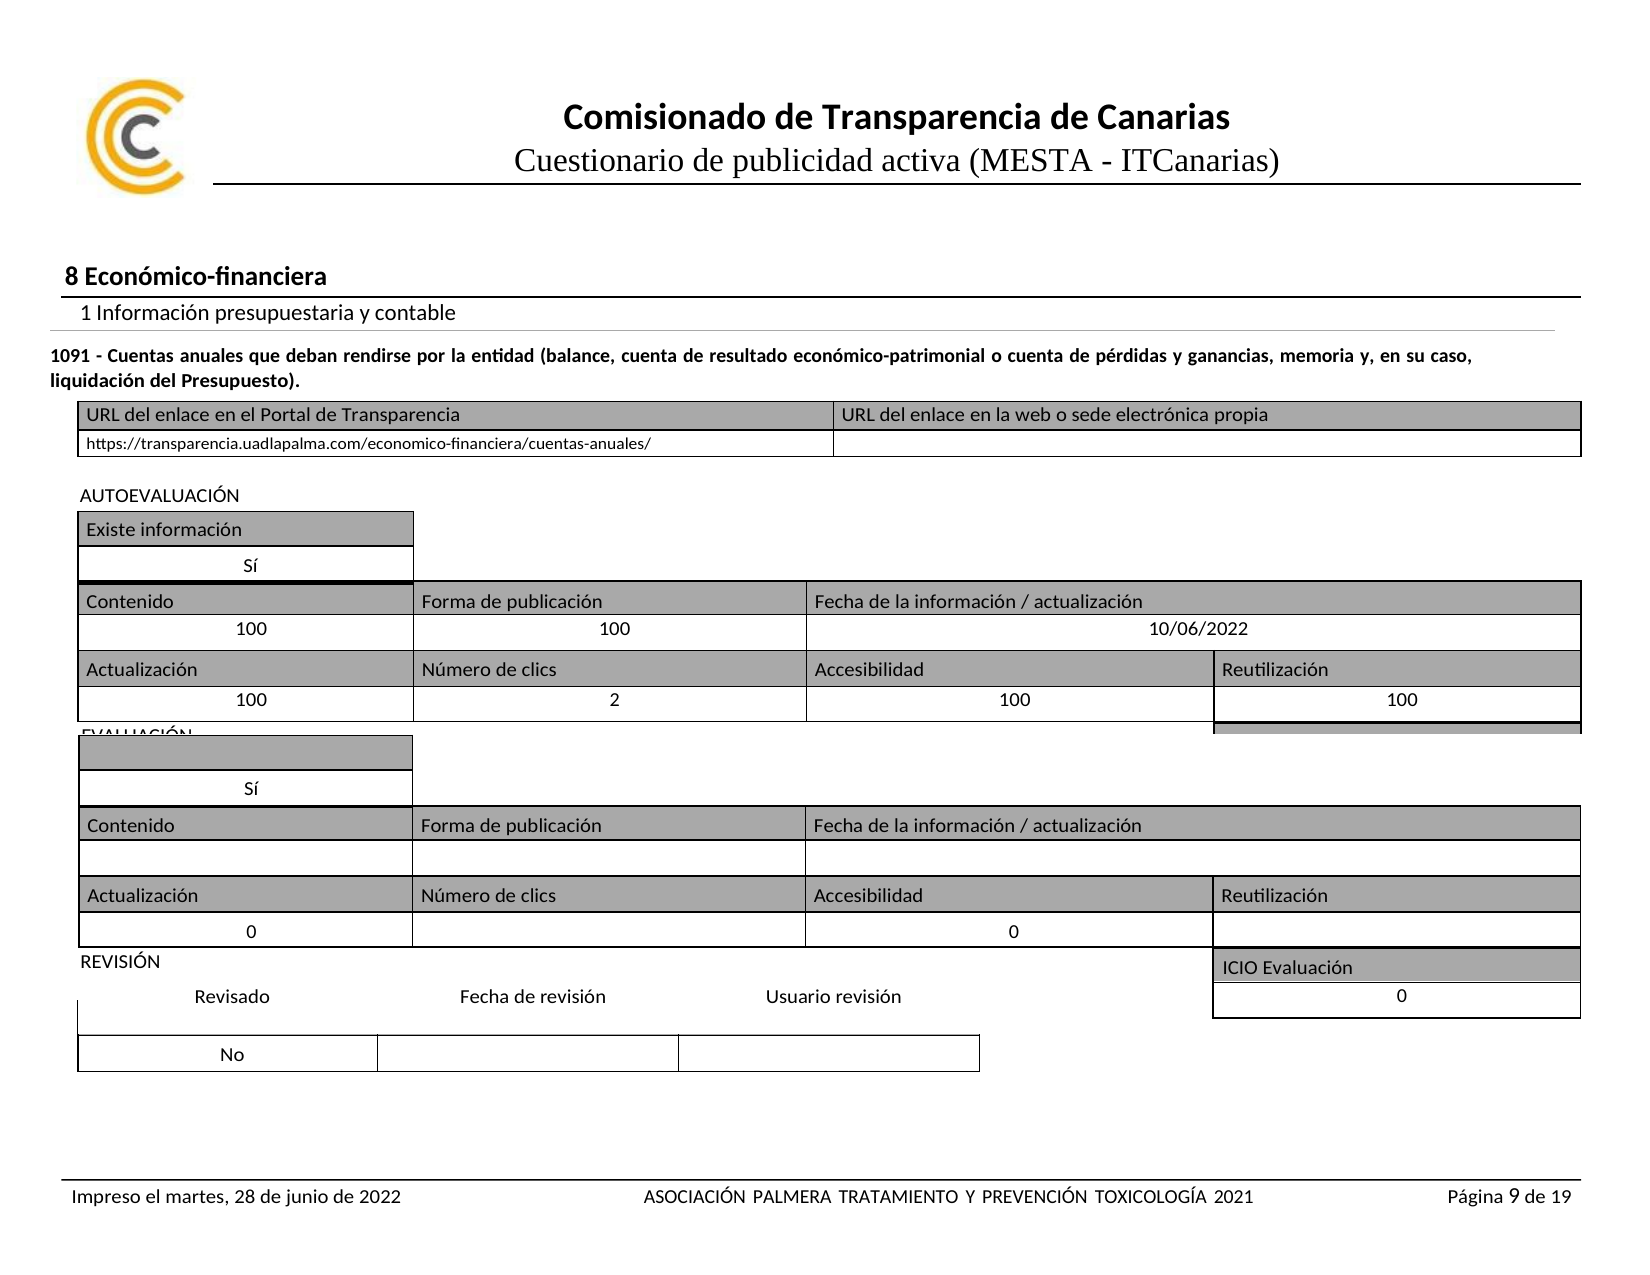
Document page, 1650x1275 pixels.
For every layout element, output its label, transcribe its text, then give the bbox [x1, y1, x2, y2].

table_cell 2 [414, 687, 806, 721]
table_cell 0 [1214, 983, 1580, 1017]
table_header URL del enlace en la web o sede electrónica propia [834, 402, 1580, 429]
table_cell 100 [79, 687, 413, 721]
table_cell Número de clics [414, 651, 806, 686]
table_cell 0 [806, 913, 1212, 946]
table_cell 0 [80, 913, 412, 946]
table_cell Contenido [80, 808, 412, 839]
table_cell ICIO Evaluación [1214, 949, 1580, 981]
table_cell Actualización [79, 651, 413, 686]
table_cell No [79, 1036, 377, 1071]
table_cell [834, 431, 1580, 456]
table_cell REVISIÓN Revisado Fecha de revisión Usuario revisión [79, 948, 1212, 1017]
table_header [80, 736, 412, 769]
table_cell 100 [1215, 687, 1580, 721]
table_cell 100 [79, 615, 413, 650]
table_cell Forma de publicación [414, 582, 806, 614]
table_cell Reutilización [1215, 651, 1580, 686]
table_cell Accesibilidad [806, 877, 1212, 911]
table_header URL del enlace en el Portal de Transparencia [79, 402, 833, 429]
table_cell Sí [80, 771, 412, 805]
subtitle 1 Información presupuestaria y contable [79, 292, 1594, 326]
table_cell Accesibilidad [807, 651, 1213, 686]
table_cell Contenido [79, 585, 413, 614]
table_cell Actualización [80, 877, 412, 911]
table_cell Número de clics [413, 877, 805, 911]
table_cell Forma de publicación [413, 807, 805, 839]
table_cell [413, 841, 805, 875]
table_cell Reutilización [1214, 877, 1580, 911]
table_cell [1214, 913, 1580, 946]
table_cell ICIO Autoevaluación [1215, 724, 1580, 734]
subtitle 1091 - Cuentas anuales que deban rendirse por la entidad (balance, cuenta de resultado económico-patrimonial o cuenta de pérdidas y ganancias, memoria y, en su caso, liquidación del Presupuesto). [50, 344, 1503, 392]
table_cell [679, 1036, 979, 1071]
table_cell [413, 913, 805, 946]
table_cell https://transparencia.uadlapalma.com/economico-financiera/cuentas-anuales/ [79, 431, 833, 456]
table_cell EVALUACIÓN Existe información [78, 722, 1213, 734]
text AUTOEVALUACIÓN [79, 483, 1594, 507]
table_header [413, 735, 1580, 805]
table_cell 10/06/2022 [807, 615, 1580, 650]
table_cell 100 [414, 615, 806, 650]
subtitle 8 Económico-financiera [64, 259, 1594, 292]
table_header Existe información [79, 512, 413, 545]
table_cell [806, 841, 1580, 875]
table_cell Sí [79, 547, 413, 580]
table_cell [80, 841, 412, 875]
table_cell [378, 1036, 678, 1071]
table_cell Fecha de la información / actualización [806, 807, 1580, 839]
table_cell Fecha de la información / actualización [807, 582, 1580, 614]
table_header [414, 511, 1581, 580]
table_cell 100 [807, 687, 1213, 721]
